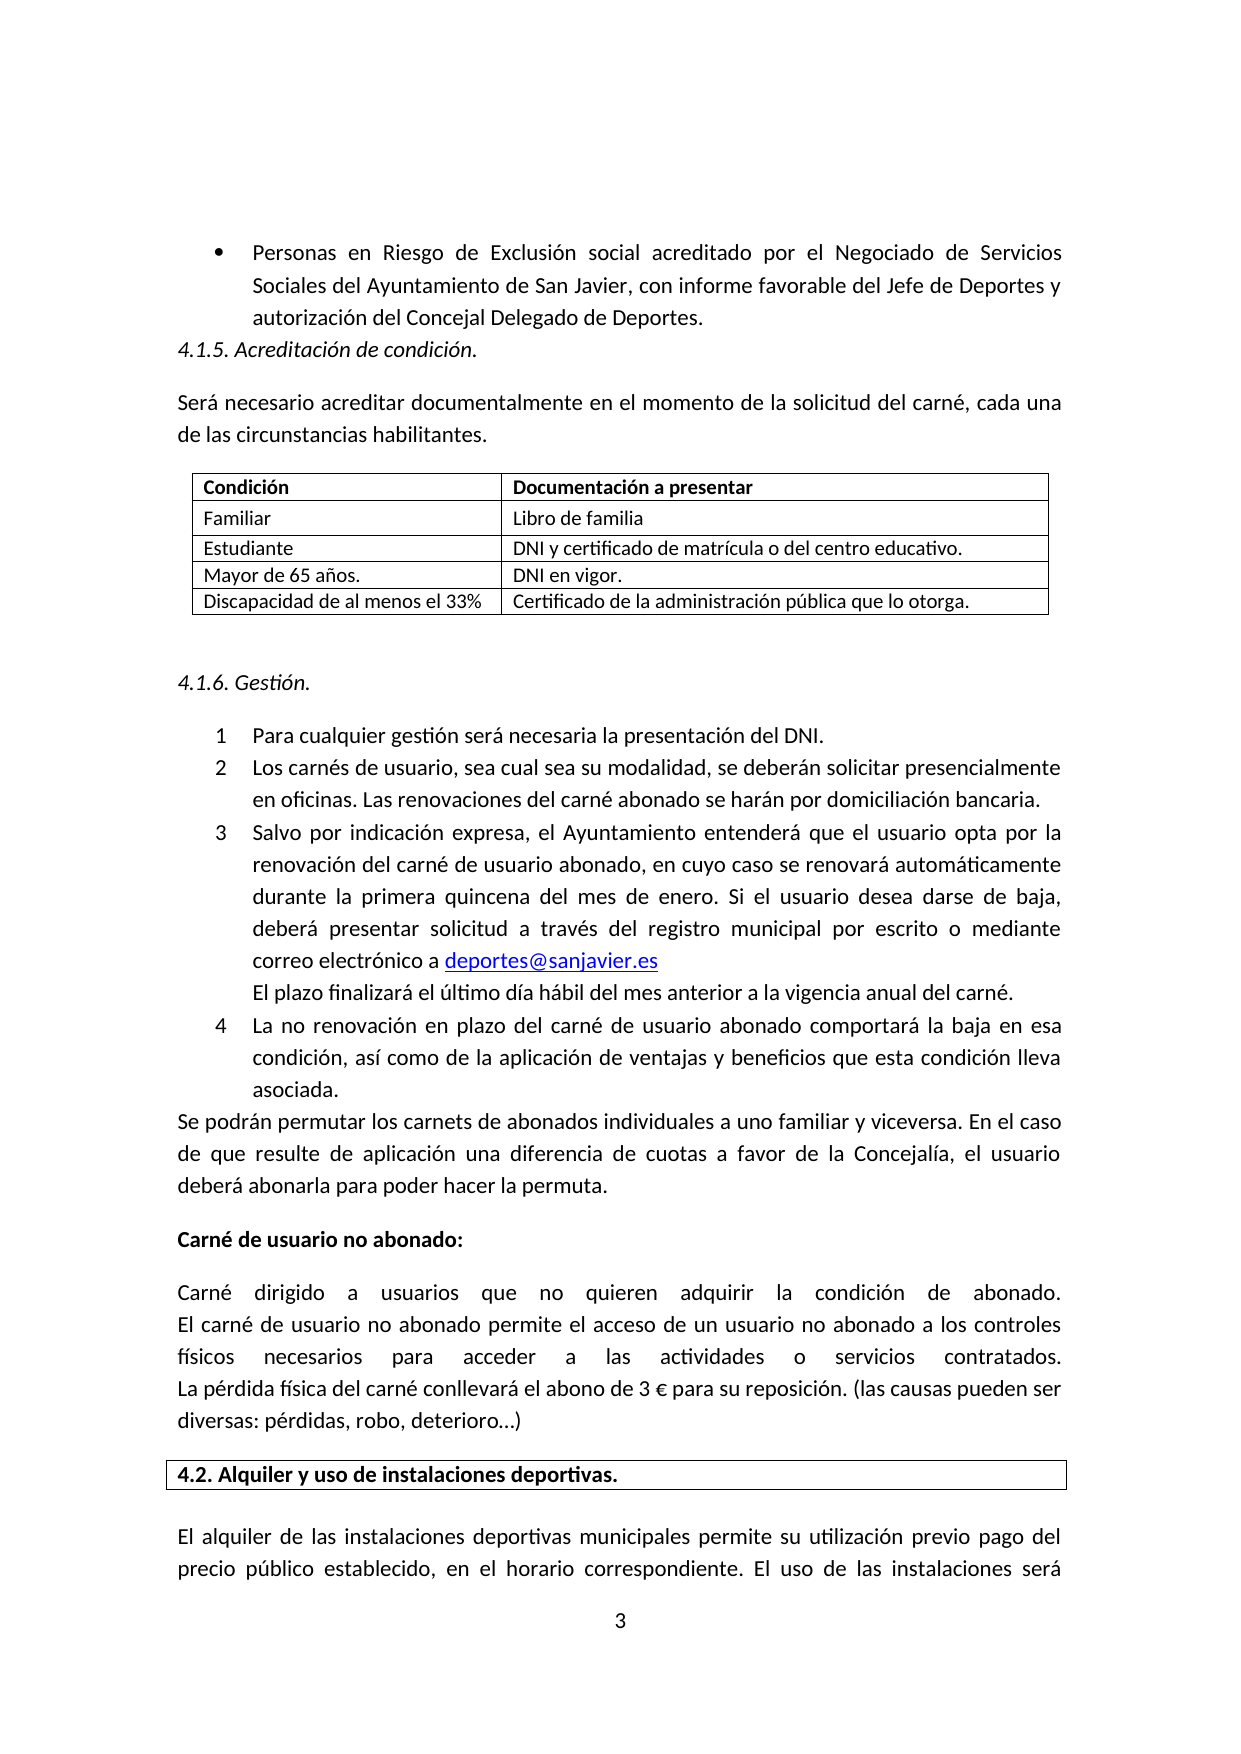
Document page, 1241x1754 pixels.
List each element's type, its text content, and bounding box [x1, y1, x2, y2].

table_header Documentación a presentar [502, 474, 1048, 500]
table_cell Estudiante [193, 536, 501, 561]
text 4.1.5. Acreditación de condición. [177, 335, 1063, 363]
table_header 4.2. Alquiler y uso de instalaciones deportivas. [167, 1461, 1066, 1488]
table_cell Libro de familia [502, 501, 1048, 534]
table_cell Familiar [193, 501, 501, 534]
table_cell DNI y certificado de matrícula o del centro educativo. [502, 536, 1048, 561]
text Carné de usuario no abonado: [177, 1225, 1063, 1253]
table_header Condición [193, 474, 501, 500]
text 4.1.6. Gestión. [177, 668, 1063, 696]
list Salvo por indicación expresa, el Ayuntamiento entenderá que el usuario opta por la renovación del carné de usuario abonado, en cuyo caso se renovará automáticamente durante la primera quincena del mes de enero. Si el usuario desea darse de baja, deberá presentar solicitud a través del registro municipal por escrito o mediante correo electrónico a deportes@sanjavier.es [215, 818, 1063, 974]
list La no renovación en plazo del carné de usuario abonado comportará la baja en esa condición, así como de la aplicación de ventajas y beneficios que esta condición lleva asociada. [215, 1011, 1063, 1103]
list Los carnés de usuario, sea cual sea su modalidad, se deberán solicitar presencialmente en oficinas. Las renovaciones del carné abonado se harán por domiciliación bancaria. [215, 753, 1063, 813]
text Carné dirigido a usuarios que no quieren adquirir la condición de abonado. El carné de usuario no abonado permite el acceso de un usuario no abonado a los controles físicos necesarios para acceder a las actividades o servicios contratados. La pérdida física del carné conllevará el abono de 3 € para su reposición. (las causas pueden ser diversas: pérdidas, robo, deterioro…) [177, 1278, 1063, 1434]
text Se podrán permutar los carnets de abonados individuales a uno familiar y viceversa. En el caso de que resulte de aplicación una diferencia de cuotas a favor de la Concejalía, el usuario deberá abonarla para poder hacer la permuta. [177, 1107, 1063, 1200]
table_cell Discapacidad de al menos el 33% [193, 589, 501, 614]
text Será necesario acreditar documentalmente en el momento de la solicitud del carné, cada una de las circunstancias habilitantes. [177, 388, 1063, 448]
list El plazo finalizará el último día hábil del mes anterior a la vigencia anual del carné. [252, 978, 1063, 1007]
list Personas en Riesgo de Exclusión social acreditado por el Negociado de Servicios Sociales del Ayuntamiento de San Javier, con informe favorable del Jefe de Deportes y autorización del Concejal Delegado de Deportes. [215, 238, 1063, 331]
table_cell DNI en vigor. [502, 562, 1048, 587]
table_cell Certificado de la administración pública que lo otorga. [502, 589, 1048, 614]
list Para cualquier gestión será necesaria la presentación del DNI. [215, 721, 1063, 749]
table_cell Mayor de 65 años. [193, 562, 501, 587]
text El alquiler de las instalaciones deportivas municipales permite su utilización previo pago del precio público establecido, en el horario correspondiente. El uso de las instalaciones será [177, 1490, 1063, 1582]
